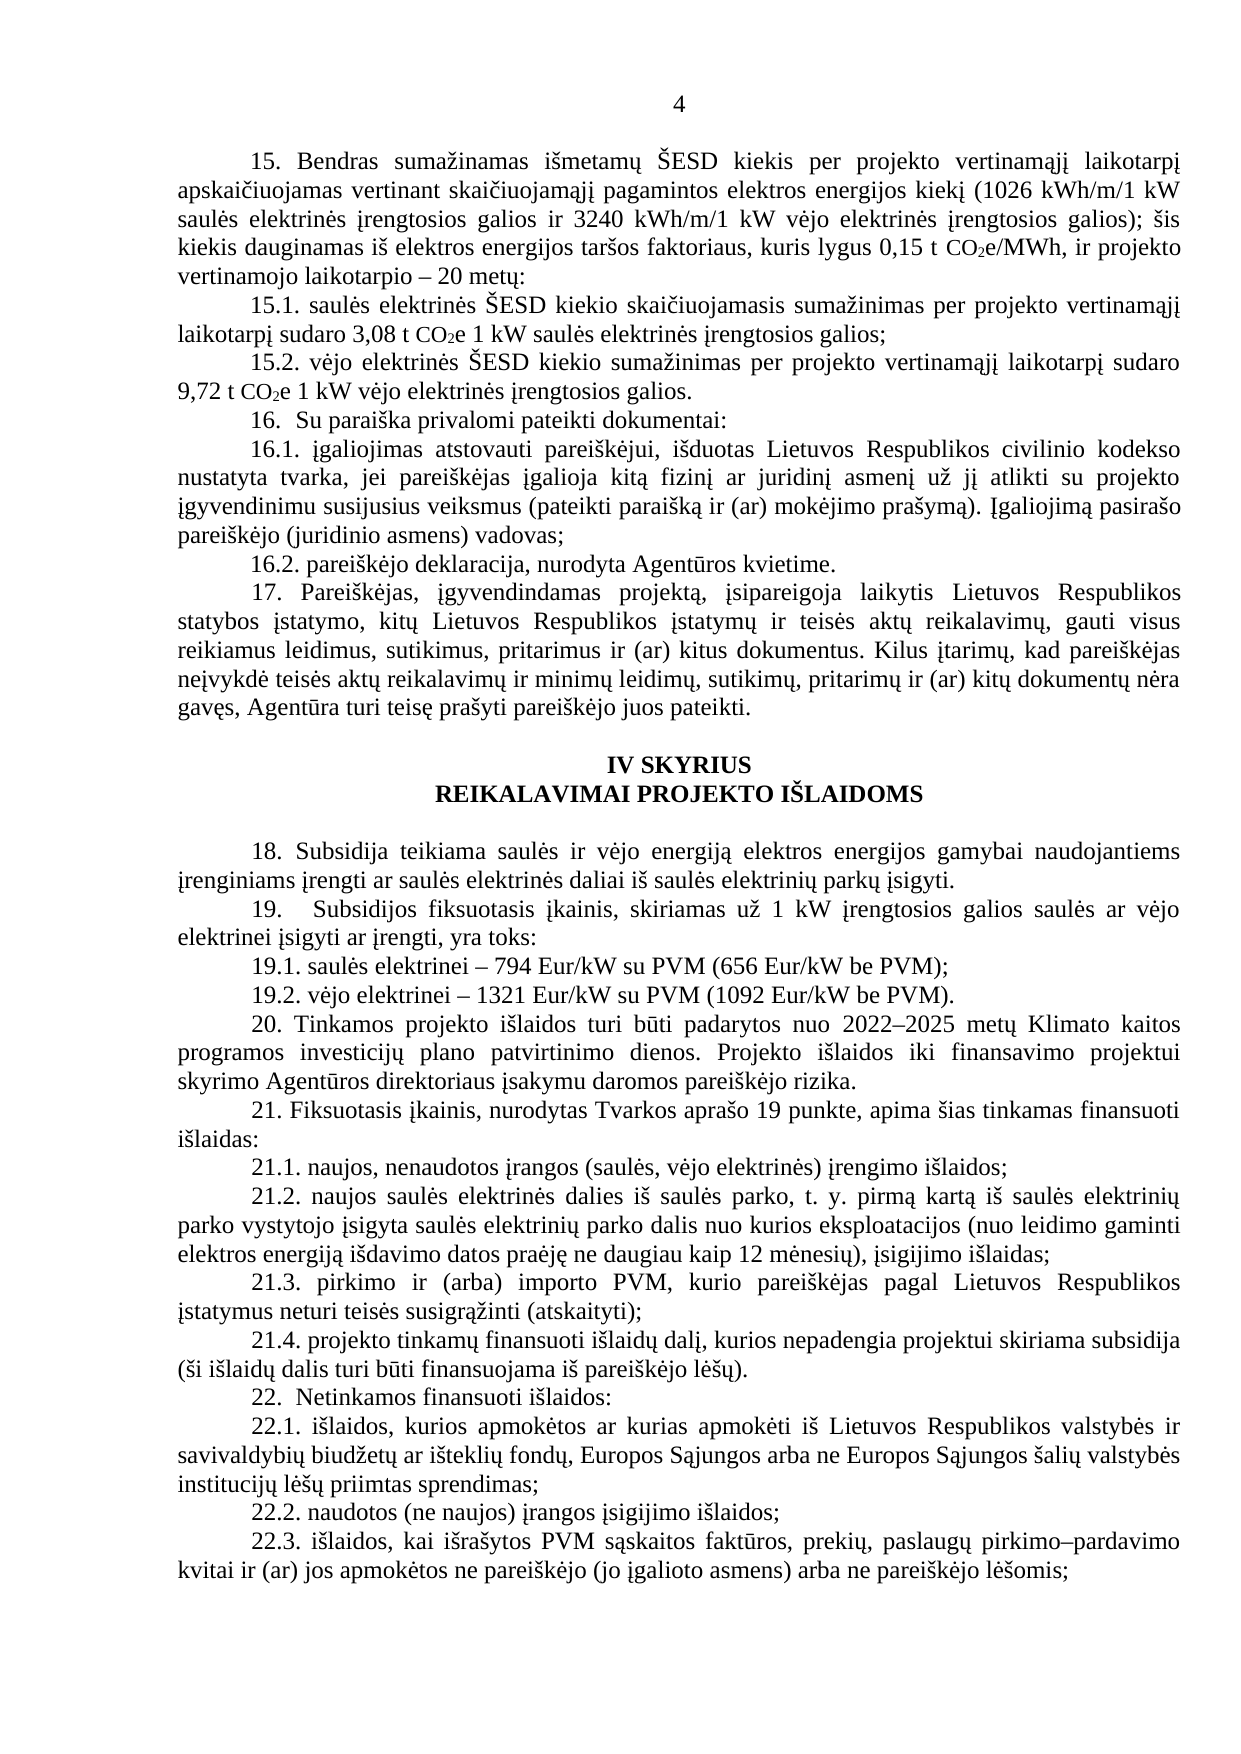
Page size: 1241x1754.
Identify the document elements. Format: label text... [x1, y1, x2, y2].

text 15.1. saulės elektrinės ŠESD kiekio skaičiuojamasis sumažinimas per projekto vertinamąjį laikotarpį sudaro 3,08 t CO2e 1 kW saulės elektrinės įrengtosios galios; [177, 290, 1181, 347]
text 22.2. naudotos (ne naujos) įrangos įsigijimo išlaidos; [177, 1497, 1181, 1526]
text 21.1. naujos, nenaudotos įrangos (saulės, vėjo elektrinės) įrengimo išlaidos; [177, 1152, 1181, 1181]
text 16. Su paraiška privalomi pateikti dokumentai: [177, 405, 1181, 434]
text 22. Netinkamos finansuoti išlaidos: [177, 1382, 1181, 1411]
text 15.2. vėjo elektrinės ŠESD kiekio sumažinimas per projekto vertinamąjį laikotarpį sudaro 9,72 t CO2e 1 kW vėjo elektrinės įrengtosios galios. [177, 347, 1181, 405]
text 22.1. išlaidos, kurios apmokėtos ar kurias apmokėti iš Lietuvos Respublikos valstybės ir savivaldybių biudžetų ar išteklių fondų, Europos Sąjungos arba ne Europos Sąjungos šalių valstybės institucijų lėšų priimtas sprendimas; [177, 1411, 1181, 1497]
text 20. Tinkamos projekto išlaidos turi būti padarytos nuo 2022–2025 metų Klimato kaitos programos investicijų plano patvirtinimo dienos. Projekto išlaidos iki finansavimo projektui skyrimo Agentūros direktoriaus įsakymu daromos pareiškėjo rizika. [177, 1009, 1181, 1095]
text 17. Pareiškėjas, įgyvendindamas projektą, įsipareigoja laikytis Lietuvos Respublikos statybos įstatymo, kitų Lietuvos Respublikos įstatymų ir teisės aktų reikalavimų, gauti visus reikiamus leidimus, sutikimus, pritarimus ir (ar) kitus dokumentus. Kilus įtarimų, kad pareiškėjas neįvykdė teisės aktų reikalavimų ir minimų leidimų, sutikimų, pritarimų ir (ar) kitų dokumentų nėra gavęs, Agentūra turi teisę prašyti pareiškėjo juos pateikti. [177, 577, 1181, 721]
text 21.3. pirkimo ir (arba) importo PVM, kurio pareiškėjas pagal Lietuvos Respublikos įstatymus neturi teisės susigrąžinti (atskaityti); [177, 1267, 1181, 1325]
text 19.2. vėjo elektrinei – 1321 Eur/kW su PVM (1092 Eur/kW be PVM). [177, 980, 1181, 1009]
text 18. Subsidija teikiama saulės ir vėjo energiją elektros energijos gamybai naudojantiems įrenginiams įrengti ar saulės elektrinės daliai iš saulės elektrinių parkų įsigyti. [177, 836, 1181, 894]
text 16.1. įgaliojimas atstovauti pareiškėjui, išduotas Lietuvos Respublikos civilinio kodekso nustatyta tvarka, jei pareiškėjas įgalioja kitą fizinį ar juridinį asmenį už jį atlikti su projekto įgyvendinimu susijusius veiksmus (pateikti paraišką ir (ar) mokėjimo prašymą). Įgaliojimą pasirašo pareiškėjo (juridinio asmens) vadovas; [177, 434, 1181, 549]
text 21.4. projekto tinkamų finansuoti išlaidų dalį, kurios nepadengia projektui skiriama subsidija (ši išlaidų dalis turi būti finansuojama iš pareiškėjo lėšų). [177, 1325, 1181, 1382]
text IV SKYRIUS [177, 750, 1181, 779]
text 16.2. pareiškėjo deklaracija, nurodyta Agentūros kvietime. [177, 549, 1181, 577]
text 22.3. išlaidos, kai išrašytos PVM sąskaitos faktūros, prekių, paslaugų pirkimo–pardavimo kvitai ir (ar) jos apmokėtos ne pareiškėjo (jo įgalioto asmens) arba ne pareiškėjo lėšomis; [177, 1526, 1181, 1584]
text 19. Subsidijos fiksuotasis įkainis, skiriamas už 1 kW įrengtosios galios saulės ar vėjo elektrinei įsigyti ar įrengti, yra toks: [177, 894, 1181, 951]
text 21. Fiksuotasis įkainis, nurodytas Tvarkos aprašo 19 punkte, apima šias tinkamas finansuoti išlaidas: [177, 1095, 1181, 1152]
text REIKALAVIMAI PROJEKTO IŠLAIDOMS [177, 779, 1181, 807]
text 15. Bendras sumažinamas išmetamų ŠESD kiekis per projekto vertinamąjį laikotarpį apskaičiuojamas vertinant skaičiuojamąjį pagamintos elektros energijos kiekį (1026 kWh/m/1 kW saulės elektrinės įrengtosios galios ir 3240 kWh/m/1 kW vėjo elektrinės įrengtosios galios); šis kiekis dauginamas iš elektros energijos taršos faktoriaus, kuris lygus 0,15 t CO2e/MWh, ir projekto vertinamojo laikotarpio – 20 metų: [177, 146, 1181, 290]
text 21.2. naujos saulės elektrinės dalies iš saulės parko, t. y. pirmą kartą iš saulės elektrinių parko vystytojo įsigyta saulės elektrinių parko dalis nuo kurios eksploatacijos (nuo leidimo gaminti elektros energiją išdavimo datos praėję ne daugiau kaip 12 mėnesių), įsigijimo išlaidas; [177, 1181, 1181, 1267]
text 19.1. saulės elektrinei – 794 Eur/kW su PVM (656 Eur/kW be PVM); [177, 951, 1181, 980]
